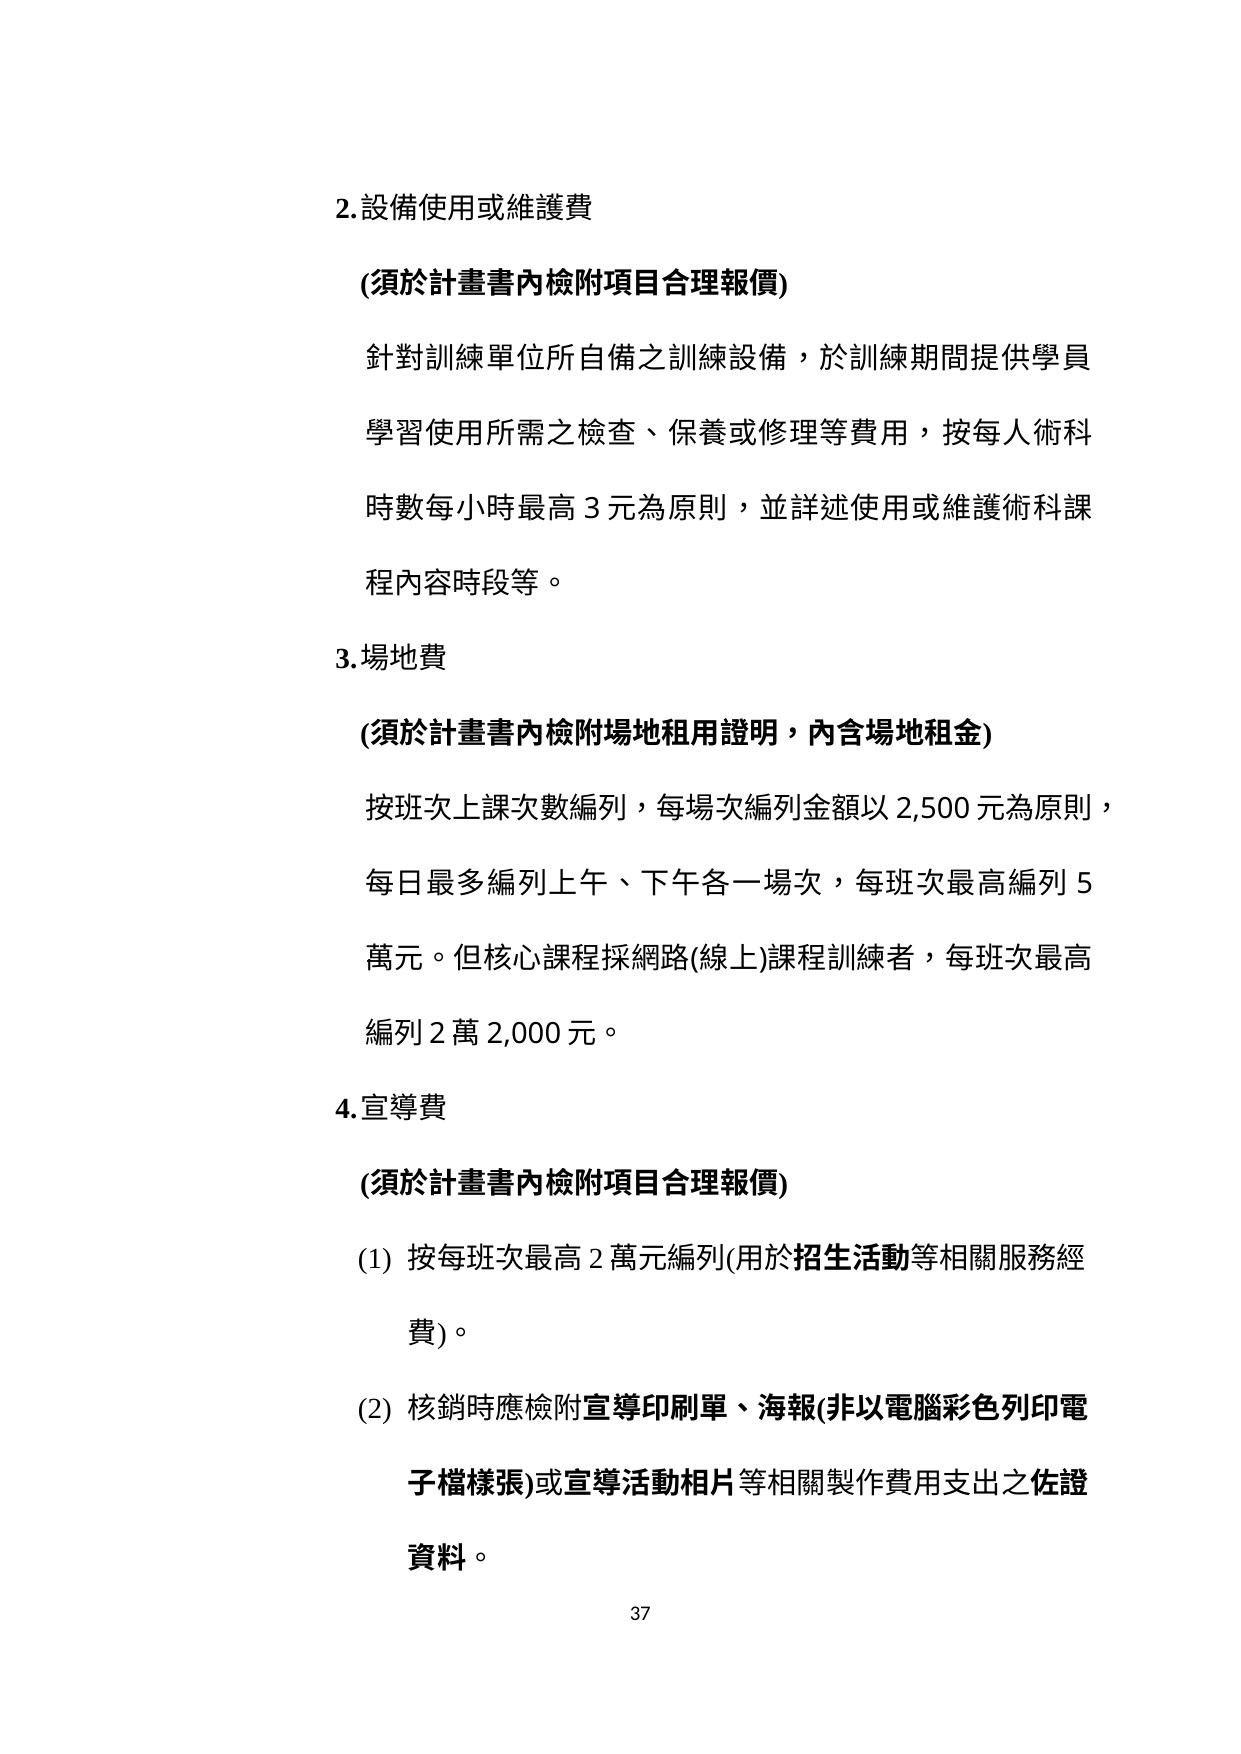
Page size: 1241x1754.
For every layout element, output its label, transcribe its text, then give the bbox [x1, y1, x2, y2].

text (須於計畫書內檢附項目合理報價) [360, 1137, 1093, 1212]
text 按班次上課次數編列，每場次編列金額以2,500元為原則，每日最多編列上午、下午各一場次，每班次最高編列5萬元。但核心課程採網路(線上)課程訓練者，每班次最高編列2萬2,000元。 [365, 762, 1093, 1062]
list 場地費 [335, 612, 1093, 687]
list 設備使用或維護費 [335, 162, 1093, 237]
text 針對訓練單位所自備之訓練設備，於訓練期間提供學員學習使用所需之檢查、保養或修理等費用，按每人術科時數每小時最高3元為原則，並詳述使用或維護術科課程內容時段等。 [365, 312, 1093, 612]
text (須於計畫書內檢附項目合理報價) [360, 237, 1093, 312]
list 核銷時應檢附宣導印刷單、海報(非以電腦彩色列印電子檔樣張)或宣導活動相片等相關製作費用支出之佐證資料。 [358, 1362, 1093, 1587]
text (須於計畫書內檢附場地租用證明，內含場地租金) [360, 687, 1093, 762]
list 宣導費 [335, 1062, 1093, 1137]
list 按每班次最高2萬元編列(用於招生活動等相關服務經費)。 [358, 1212, 1093, 1362]
